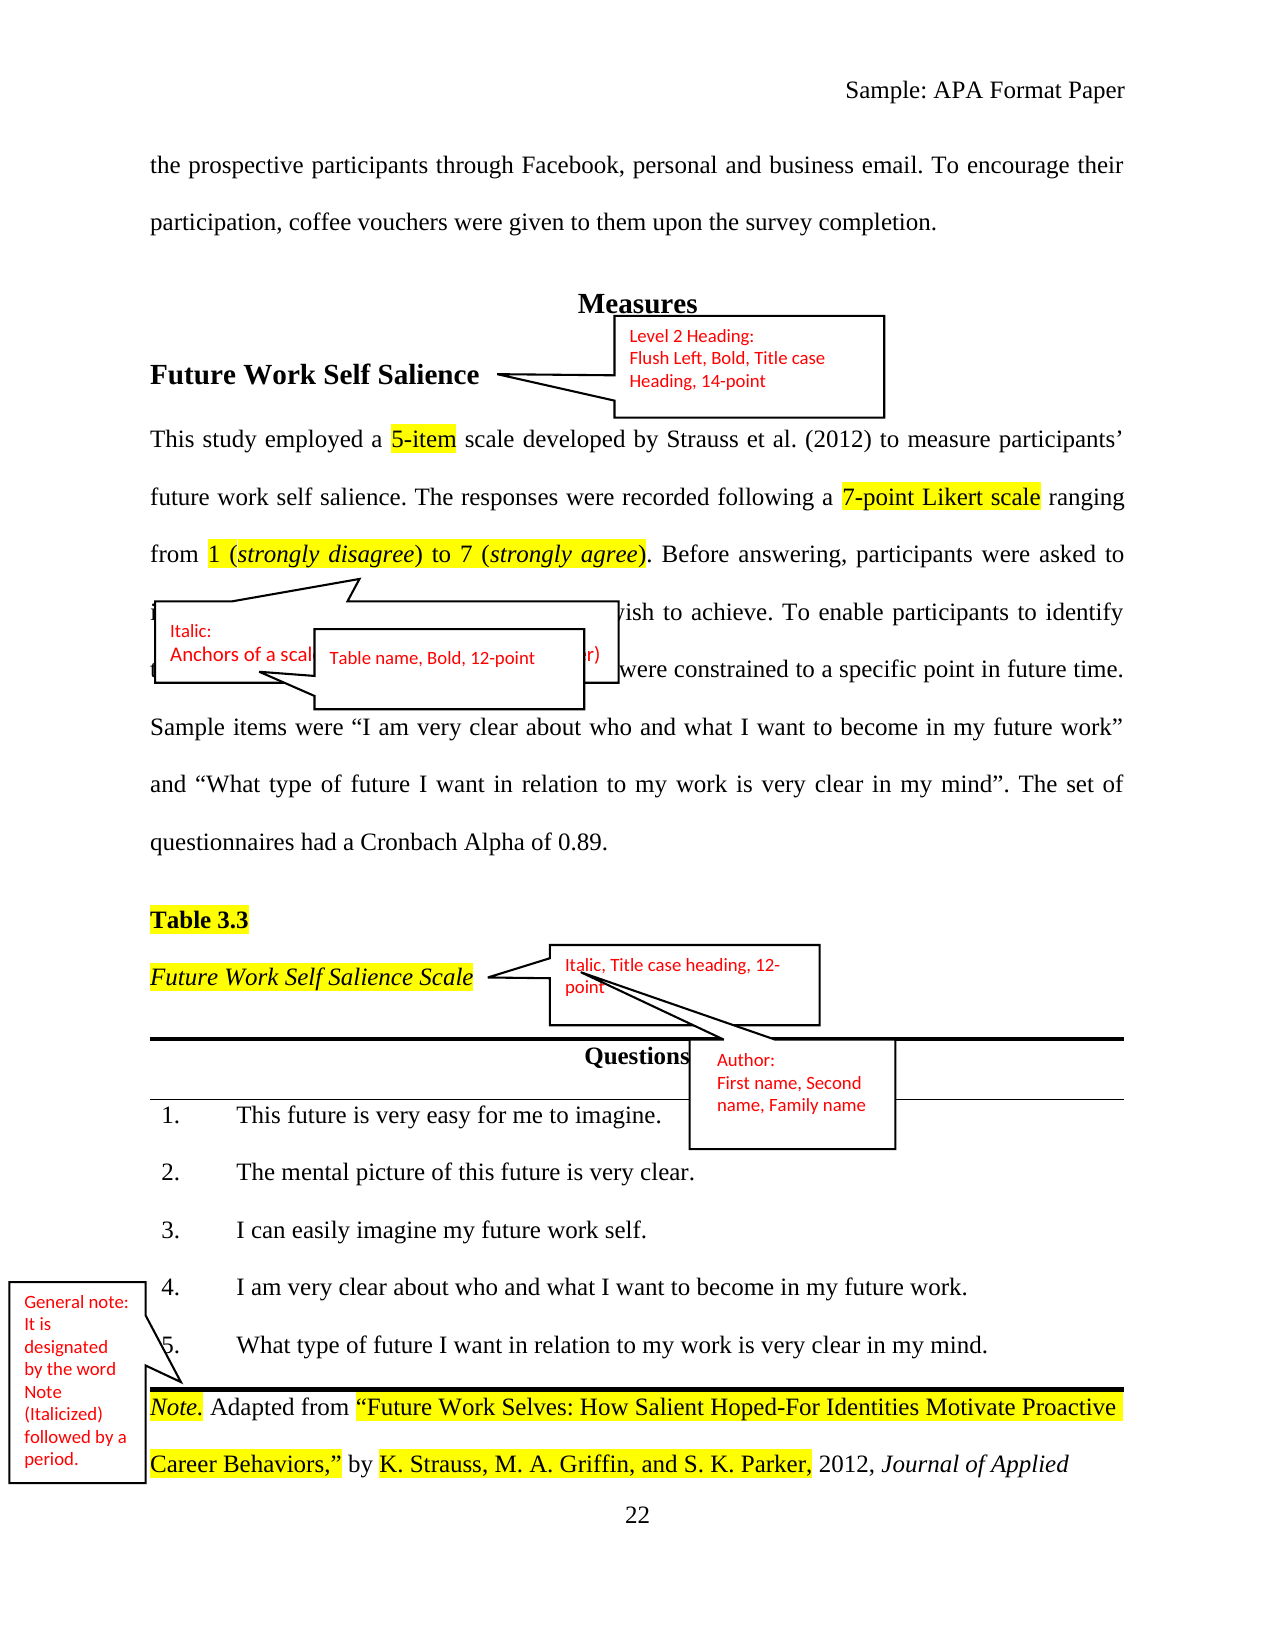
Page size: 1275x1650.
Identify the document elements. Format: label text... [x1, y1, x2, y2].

subtitle [886, 357, 1125, 391]
text Note. Adapted from “Future Work Selves: How Salient Hoped-For Identities Motivate Proactive Career Behaviors,” by K. Strauss, M. A. Griffin, and S. K. Parker, 2012, Journal of Applied [150, 1392, 1125, 1478]
text Future Work Self Salience Scale [150, 962, 548, 991]
text This study employed a 5-item scale developed by Strauss et al. (2012) to measure participants’ future work self salience. The responses were recorded following a 7-point Likert scale ranging from 1 (strongly disagree) to 7 (strongly agree). Before answering, participants were asked to imagine their future working lives that they wish to achieve. To enable participants to identify the most salient future work self to them, they were constrained to a specific point in future time. Sample items were “I am very clear about who and what I want to become in my future work” and “What type of future I want in relation to my work is very clear in my mind”. The set of questionnaires had a Cronbach Alpha of 0.89. [150, 424, 1125, 855]
table_header [897, 1041, 1124, 1099]
subtitle Future Work Self Salience [150, 357, 613, 391]
subtitle Measures [150, 286, 1125, 319]
text [821, 962, 1125, 991]
table_cell 1. This future is very easy for me to imagine. 2. The mental picture of this future is very clear. 3. I can easily imagine my future work self. 4. I am very clear about who and what I want to become in my future work. 5. What type of future I want in relation to my work is very clear in my mind. [150, 1100, 1124, 1387]
table_header Questions [150, 1041, 688, 1099]
subtitle Table 3.3 uture Work Self Salience Scale [150, 905, 1125, 934]
text the prospective participants through Facebook, personal and business email. To encourage their participation, coffee vouchers were given to them upon the survey completion. [150, 150, 1125, 236]
